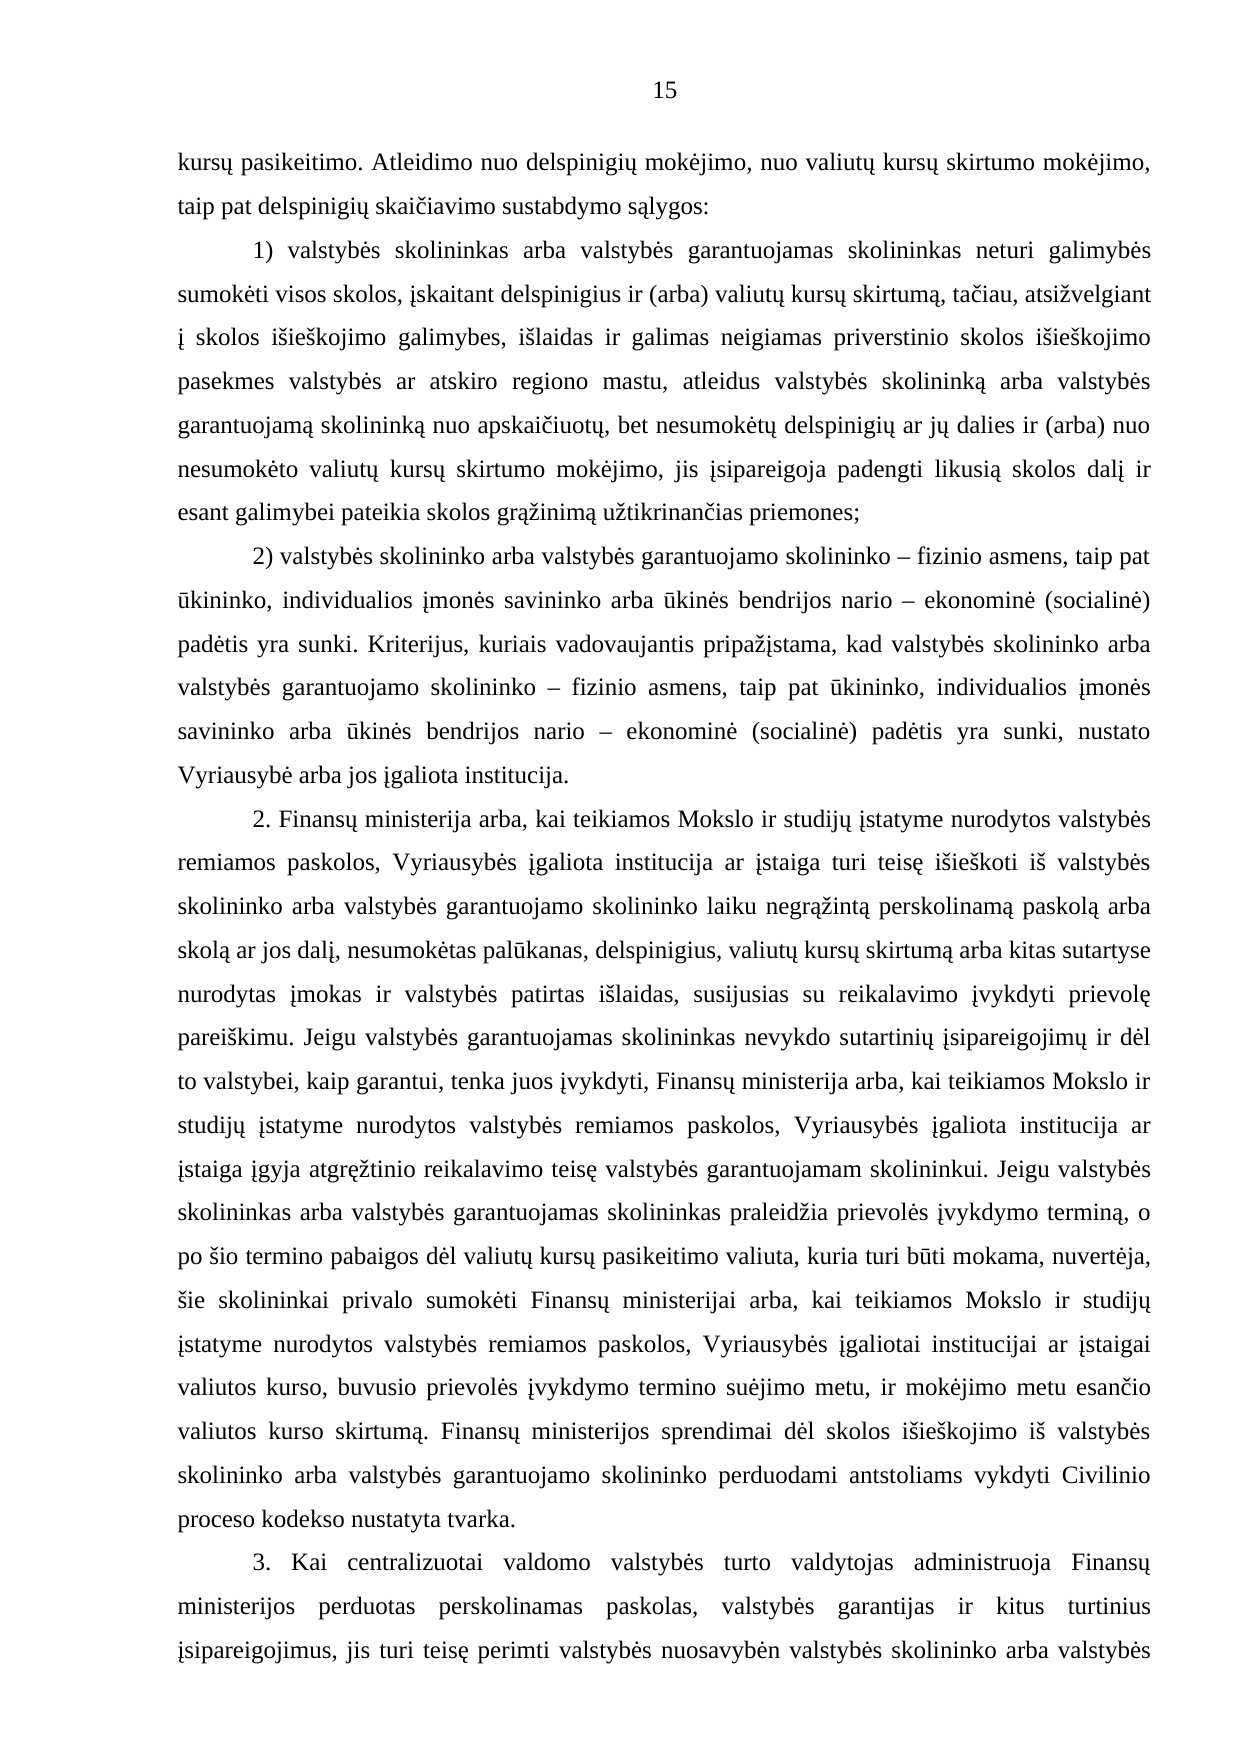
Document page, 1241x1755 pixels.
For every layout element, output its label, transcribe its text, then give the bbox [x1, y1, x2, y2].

text 2. Finansų ministerija arba, kai teikiamos Mokslo ir studijų įstatyme nurodytos valstybės remiamos paskolos, Vyriausybės įgaliota institucija ar įstaiga turi teisę išieškoti iš valstybės skolininko arba valstybės garantuojamo skolininko laiku negrąžintą perskolinamą paskolą arba skolą ar jos dalį, nesumokėtas palūkanas, delspinigius, valiutų kursų skirtumą arba kitas sutartyse nurodytas įmokas ir valstybės patirtas išlaidas, susijusias su reikalavimo įvykdyti prievolę pareiškimu. Jeigu valstybės garantuojamas skolininkas nevykdo sutartinių įsipareigojimų ir dėl to valstybei, kaip garantui, tenka juos įvykdyti, Finansų ministerija arba, kai teikiamos Mokslo ir studijų įstatyme nurodytos valstybės remiamos paskolos, Vyriausybės įgaliota institucija ar įstaiga įgyja atgręžtinio reikalavimo teisę valstybės garantuojamam skolininkui. Jeigu valstybės skolininkas arba valstybės garantuojamas skolininkas praleidžia prievolės įvykdymo terminą, o po šio termino pabaigos dėl valiutų kursų pasikeitimo valiuta, kuria turi būti mokama, nuvertėja, šie skolininkai privalo sumokėti Finansų ministerijai arba, kai teikiamos Mokslo ir studijų įstatyme nurodytos valstybės remiamos paskolos, Vyriausybės įgaliotai institucijai ar įstaigai valiutos kurso, buvusio prievolės įvykdymo termino suėjimo metu, ir mokėjimo metu esančio valiutos kurso skirtumą. Finansų ministerijos sprendimai dėl skolos išieškojimo iš valstybės skolininko arba valstybės garantuojamo skolininko perduodami antstoliams vykdyti Civilinio proceso kodekso nustatyta tvarka. [177, 789, 1152, 1532]
text 1) valstybės skolininkas arba valstybės garantuojamas skolininkas neturi galimybės sumokėti visos skolos, įskaitant delspinigius ir (arba) valiutų kursų skirtumą, tačiau, atsižvelgiant į skolos išieškojimo galimybes, išlaidas ir galimas neigiamas priverstinio skolos išieškojimo pasekmes valstybės ar atskiro regiono mastu, atleidus valstybės skolininką arba valstybės garantuojamą skolininką nuo apskaičiuotų, bet nesumokėtų delspinigių ar jų dalies ir (arba) nuo nesumokėto valiutų kursų skirtumo mokėjimo, jis įsipareigoja padengti likusią skolos dalį ir esant galimybei pateikia skolos grąžinimą užtikrinančias priemones; [177, 220, 1152, 526]
text kursų pasikeitimo. Atleidimo nuo delspinigių mokėjimo, nuo valiutų kursų skirtumo mokėjimo, taip pat delspinigių skaičiavimo sustabdymo sąlygos: [177, 132, 1152, 220]
text 3. Kai centralizuotai valdomo valstybės turto valdytojas administruoja Finansų ministerijos perduotas perskolinamas paskolas, valstybės garantijas ir kitus turtinius įsipareigojimus, jis turi teisę perimti valstybės nuosavybėn valstybės skolininko arba valstybės [177, 1532, 1152, 1664]
text 2) valstybės skolininko arba valstybės garantuojamo skolininko – fizinio asmens, taip pat ūkininko, individualios įmonės savininko arba ūkinės bendrijos nario – ekonominė (socialinė) padėtis yra sunki. Kriterijus, kuriais vadovaujantis pripažįstama, kad valstybės skolininko arba valstybės garantuojamo skolininko – fizinio asmens, taip pat ūkininko, individualios įmonės savininko arba ūkinės bendrijos nario – ekonominė (socialinė) padėtis yra sunki, nustato Vyriausybė arba jos įgaliota institucija. [177, 526, 1152, 789]
